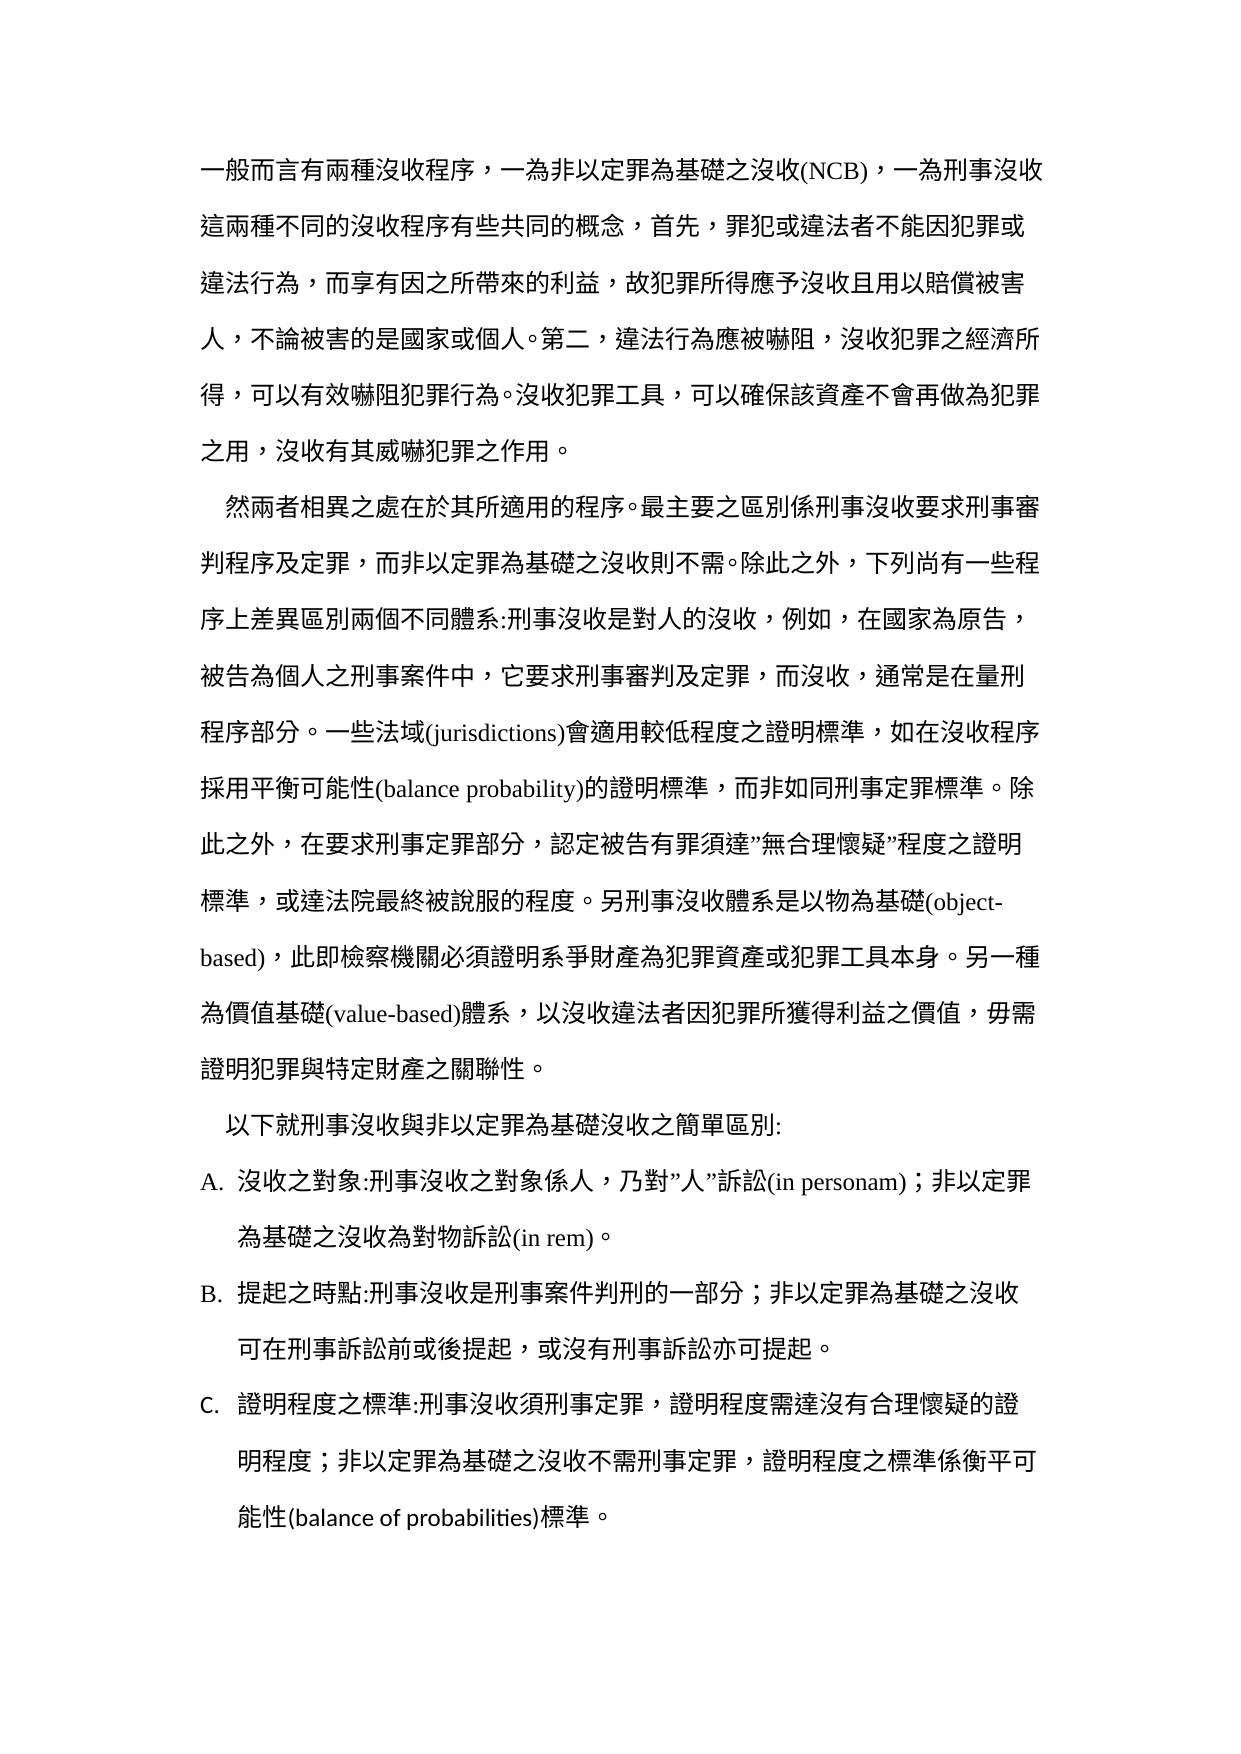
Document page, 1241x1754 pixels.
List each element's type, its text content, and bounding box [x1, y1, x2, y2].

list 證明程度之標準:刑事沒收須刑事定罪，證明程度需達沒有合理懷疑的證明程度；非以定罪為基礎之沒收不需刑事定罪，證明程度之標準係衡平可能性(balance of probabilities)標準。 [200, 1384, 1040, 1534]
text 對於犯罪財產(proceeds)及工具(instrumentalities of crime )的沒收，在國際間一般而言有兩種沒收程序，一為非以定罪為基礎之沒收(NCB)，一為刑事沒收。這兩種不同的沒收程序有些共同的概念，首先，罪犯或違法者不能因犯罪或違法行為，而享有因之所帶來的利益，故犯罪所得應予沒收且用以賠償被害人，不論被害的是國家或個人。第二，違法行為應被嚇阻，沒收犯罪之經濟所得，可以有效嚇阻犯罪行為。沒收犯罪工具，可以確保該資產不會再做為犯罪之用，沒收有其威嚇犯罪之作用。 [200, 150, 1040, 469]
text 然兩者相異之處在於其所適用的程序。最主要之區別係刑事沒收要求刑事審判程序及定罪，而非以定罪為基礎之沒收則不需。除此之外，下列尚有一些程序上差異區別兩個不同體系:刑事沒收是對人的沒收，例如，在國家為原告，被告為個人之刑事案件中，它要求刑事審判及定罪，而沒收，通常是在量刑程序部分。一些法域(jurisdictions)會適用較低程度之證明標準，如在沒收程序採用平衡可能性(balance probability)的證明標準，而非如同刑事定罪標準。除此之外，在要求刑事定罪部分，認定被告有罪須達”無合理懷疑”程度之證明標準，或達法院最終被說服的程度。另刑事沒收體系是以物為基礎(object-based)，此即檢察機關必須證明系爭財產為犯罪資產或犯罪工具本身。另一種為價值基礎(value-based)體系，以沒收違法者因犯罪所獲得利益之價值，毋需證明犯罪與特定財產之關聯性。 [200, 487, 1040, 1087]
list 沒收之對象:刑事沒收之對象係人，乃對”人”訴訟(in personam)；非以定罪為基礎之沒收為對物訴訟(in rem)。 [200, 1161, 1040, 1254]
list 提起之時點:刑事沒收是刑事案件判刑的一部分；非以定罪為基礎之沒收可在刑事訴訟前或後提起，或沒有刑事訴訟亦可提起。 [200, 1272, 1040, 1366]
text 以下就刑事沒收與非以定罪為基礎沒收之簡單區別: [200, 1105, 1040, 1142]
